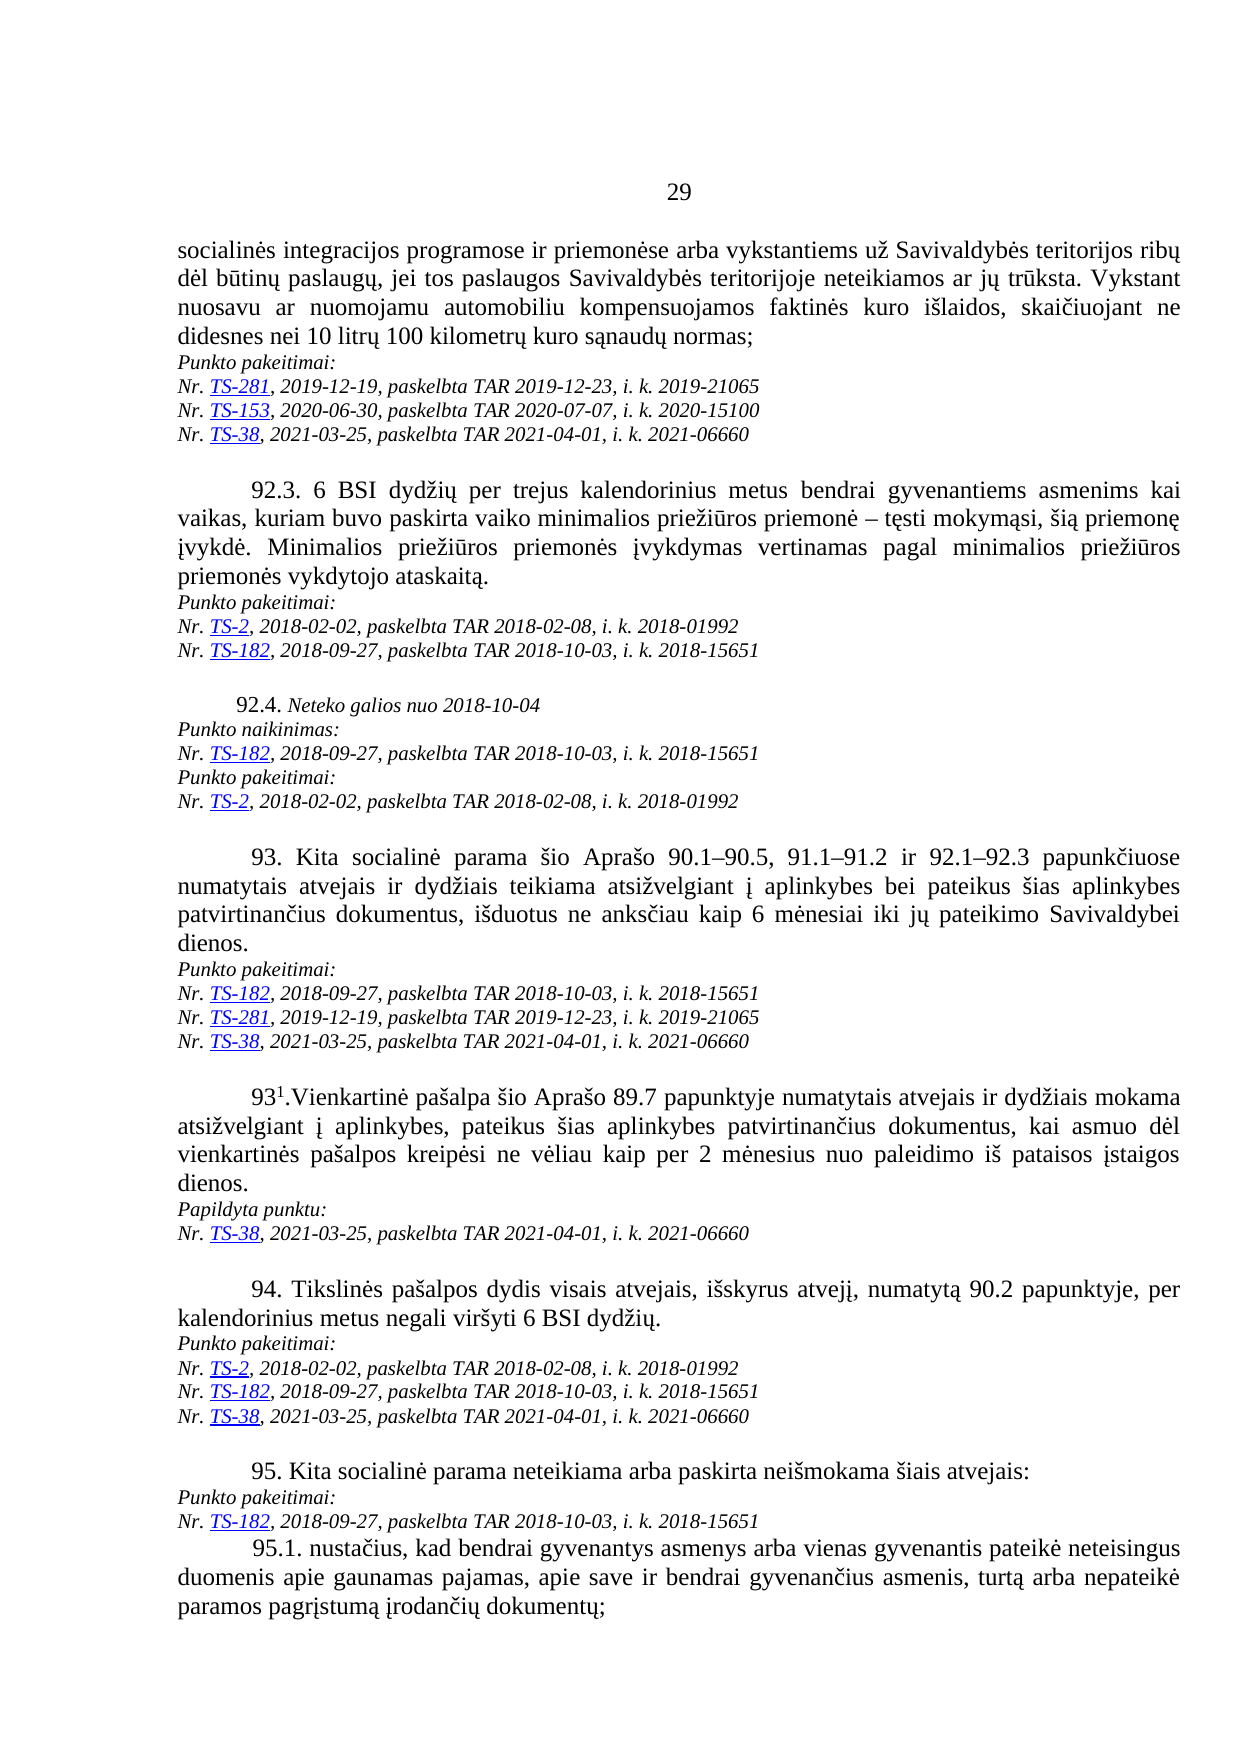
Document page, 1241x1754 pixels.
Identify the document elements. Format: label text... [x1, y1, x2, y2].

text Nr. TS-2, 2018-02-02, paskelbta TAR 2018-02-08, i. k. 2018-01992 [177, 614, 1181, 638]
text Punkto naikinimas: [177, 717, 1181, 741]
text Nr. TS-38, 2021-03-25, paskelbta TAR 2021-04-01, i. k. 2021-06660 [177, 1403, 1181, 1428]
text Punkto pakeitimai: [177, 1485, 1181, 1509]
text 92.4. Neteko galios nuo 2018-10-04 [177, 691, 1181, 717]
text 95.1. nustačius, kad bendrai gyvenantys asmenys arba vienas gyvenantis pateikė neteisingus duomenis apie gaunamas pajamas, apie save ir bendrai gyvenančius asmenis, turtą arba nepateikė paramos pagrįstumą įrodančių dokumentų; [177, 1533, 1181, 1619]
text Nr. TS-182, 2018-09-27, paskelbta TAR 2018-10-03, i. k. 2018-15651 [177, 741, 1181, 765]
text Punkto pakeitimai: [177, 590, 1181, 614]
text Nr. TS-2, 2018-02-02, paskelbta TAR 2018-02-08, i. k. 2018-01992 [177, 789, 1181, 813]
text socialinės integracijos programose ir priemonėse arba vykstantiems už Savivaldybės teritorijos ribų dėl būtinų paslaugų, jei tos paslaugos Savivaldybės teritorijoje neteikiamos ar jų trūksta. Vykstant nuosavu ar nuomojamu automobiliu kompensuojamos faktinės kuro išlaidos, skaičiuojant ne didesnes nei 10 litrų 100 kilometrų kuro sąnaudų normas; [177, 235, 1181, 350]
text 931.Vienkartinė pašalpa šio Aprašo 89.7 papunktyje numatytais atvejais ir dydžiais mokama atsižvelgiant į aplinkybes, pateikus šias aplinkybes patvirtinančius dokumentus, kai asmuo dėl vienkartinės pašalpos kreipėsi ne vėliau kaip per 2 mėnesius nuo paleidimo iš pataisos įstaigos dienos. [177, 1082, 1181, 1197]
text Nr. TS-182, 2018-09-27, paskelbta TAR 2018-10-03, i. k. 2018-15651 [177, 1509, 1181, 1533]
text Papildyta punktu: [177, 1197, 1181, 1221]
text Nr. TS-153, 2020-06-30, paskelbta TAR 2020-07-07, i. k. 2020-15100 [177, 398, 1181, 422]
text Nr. TS-182, 2018-09-27, paskelbta TAR 2018-10-03, i. k. 2018-15651 [177, 638, 1181, 662]
text Punkto pakeitimai: [177, 350, 1181, 374]
text Nr. TS-281, 2019-12-19, paskelbta TAR 2019-12-23, i. k. 2019-21065 [177, 1005, 1181, 1029]
text Nr. TS-182, 2018-09-27, paskelbta TAR 2018-10-03, i. k. 2018-15651 [177, 1379, 1181, 1403]
text Punkto pakeitimai: [177, 1331, 1181, 1355]
text Nr. TS-2, 2018-02-02, paskelbta TAR 2018-02-08, i. k. 2018-01992 [177, 1355, 1181, 1379]
text Nr. TS-182, 2018-09-27, paskelbta TAR 2018-10-03, i. k. 2018-15651 [177, 981, 1181, 1005]
text 93. Kita socialinė parama šio Aprašo 90.1–90.5, 91.1–91.2 ir 92.1–92.3 papunkčiuose numatytais atvejais ir dydžiais teikiama atsižvelgiant į aplinkybes bei pateikus šias aplinkybes patvirtinančius dokumentus, išduotus ne anksčiau kaip 6 mėnesiai iki jų pateikimo Savivaldybei dienos. [177, 842, 1181, 957]
text Punkto pakeitimai: [177, 765, 1181, 789]
text Nr. TS-38, 2021-03-25, paskelbta TAR 2021-04-01, i. k. 2021-06660 [177, 1221, 1181, 1245]
text Nr. TS-38, 2021-03-25, paskelbta TAR 2021-04-01, i. k. 2021-06660 [177, 1029, 1181, 1053]
text 92.3. 6 BSI dydžių per trejus kalendorinius metus bendrai gyvenantiems asmenims kai vaikas, kuriam buvo paskirta vaiko minimalios priežiūros priemonė – tęsti mokymąsi, šią priemonę įvykdė. Minimalios priežiūros priemonės įvykdymas vertinamas pagal minimalios priežiūros priemonės vykdytojo ataskaitą. [177, 475, 1181, 590]
text Nr. TS-281, 2019-12-19, paskelbta TAR 2019-12-23, i. k. 2019-21065 [177, 374, 1181, 398]
text Punkto pakeitimai: [177, 957, 1181, 981]
text 95. Kita socialinė parama neteikiama arba paskirta neišmokama šiais atvejais: [177, 1456, 1181, 1485]
text Nr. TS-38, 2021-03-25, paskelbta TAR 2021-04-01, i. k. 2021-06660 [177, 422, 1181, 446]
text 94. Tikslinės pašalpos dydis visais atvejais, išskyrus atvejį, numatytą 90.2 papunktyje, per kalendorinius metus negali viršyti 6 BSI dydžių. [177, 1274, 1181, 1331]
